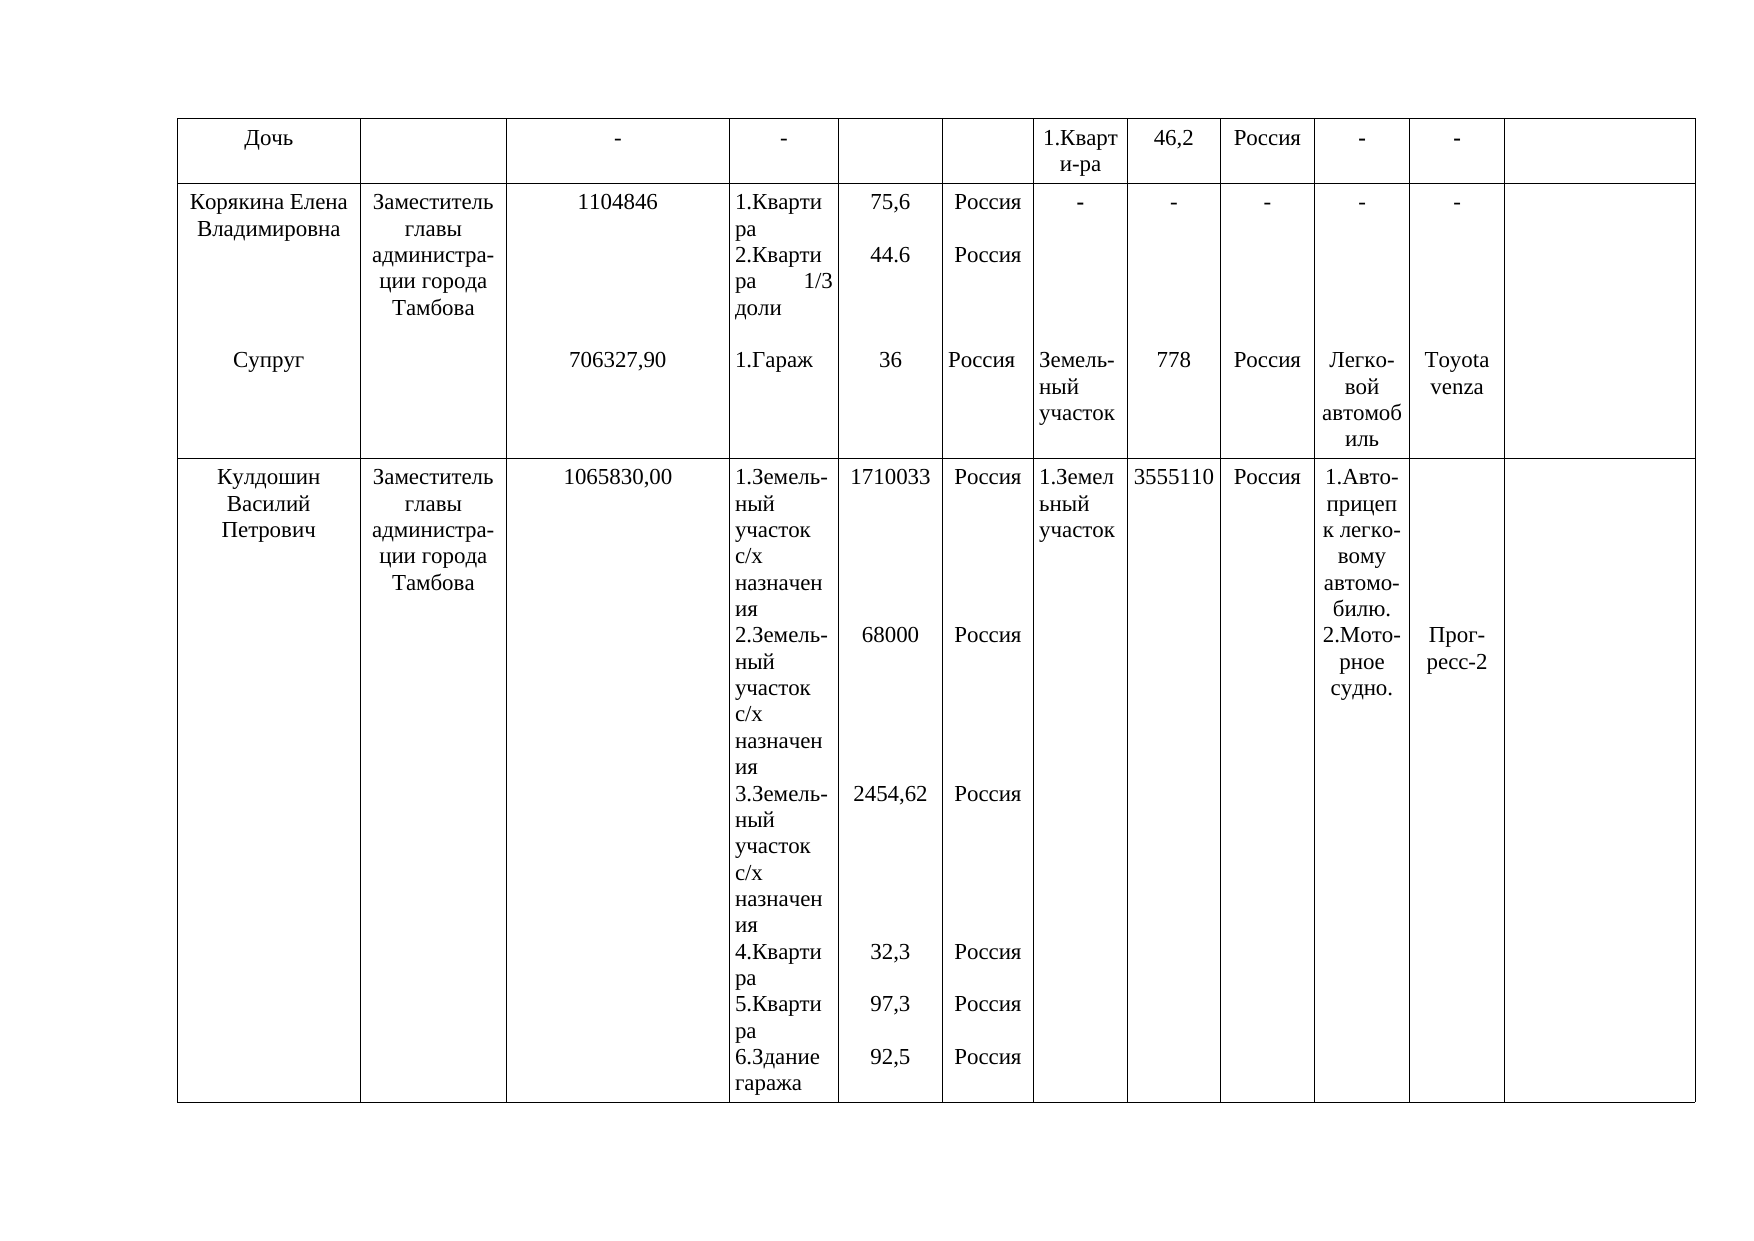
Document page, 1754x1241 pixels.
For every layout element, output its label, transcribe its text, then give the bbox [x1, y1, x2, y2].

table_cell Кулдошин Василий Петрович [178, 459, 360, 1102]
table_cell Заместитель главы администра-ции города Тамбова [361, 184, 506, 457]
table_cell Дочь [178, 119, 360, 182]
table_cell Россия [1221, 119, 1314, 182]
table_cell 3555110 - [1128, 459, 1220, 1102]
table_cell - 778 [1128, 184, 1220, 457]
table_cell [730, 119, 838, 182]
table_cell - Toyota venza [1410, 184, 1504, 457]
table_cell 1.Квартира 2.Квартира 1/3 доли 1.Гараж [730, 184, 838, 457]
table_cell 1104846 706327,90 [507, 184, 729, 457]
table_cell Россия Россия Россия [943, 184, 1033, 457]
table_cell [839, 119, 942, 182]
table_cell Россия - [1221, 459, 1314, 1102]
table_cell 1710033 68000 2454,62 32,3 97,3 92,5 [839, 459, 942, 1102]
table_cell [507, 119, 729, 182]
table_cell 75,6 44.6 36 [839, 184, 942, 457]
table_cell 46,2 [1128, 119, 1220, 182]
table_cell 1065830,00 [507, 459, 729, 1102]
table_cell 1.Авто-прицеп к легко-вому автомо-билю. 2.Мото-рное судно. [1315, 459, 1409, 1102]
table_cell [1505, 119, 1695, 182]
table_cell - - - [1315, 119, 1409, 182]
table_cell - Россия [1221, 184, 1314, 457]
table_cell Россия Россия Россия Россия Россия Россия [943, 459, 1033, 1102]
table_cell - Легко-вой автомобиль [1315, 184, 1409, 457]
table_cell - - - [1410, 119, 1504, 182]
table_cell [1505, 184, 1695, 457]
table_cell Прог-ресс-2 [1410, 459, 1504, 1102]
table_cell Заместитель главы администра-ции города Тамбова [361, 459, 506, 1102]
table_cell 1.Кварти-ра [1034, 119, 1127, 182]
table_cell [361, 119, 506, 182]
table_cell [1505, 459, 1695, 1102]
table_cell 1.Земель-ный участок с/х назначения 2.Земель-ный участок с/х назначения 3.Земель-ный участок с/х назначения 4.Квартира 5.Квартира 6.Здание гаража [730, 459, 838, 1102]
table_cell [943, 119, 1033, 182]
table_cell 1.Земельный участок - [1034, 459, 1127, 1102]
table_cell Корякина Елена Владимировна Супруг [178, 184, 360, 457]
table_cell - Земель-ный участок [1034, 184, 1127, 457]
